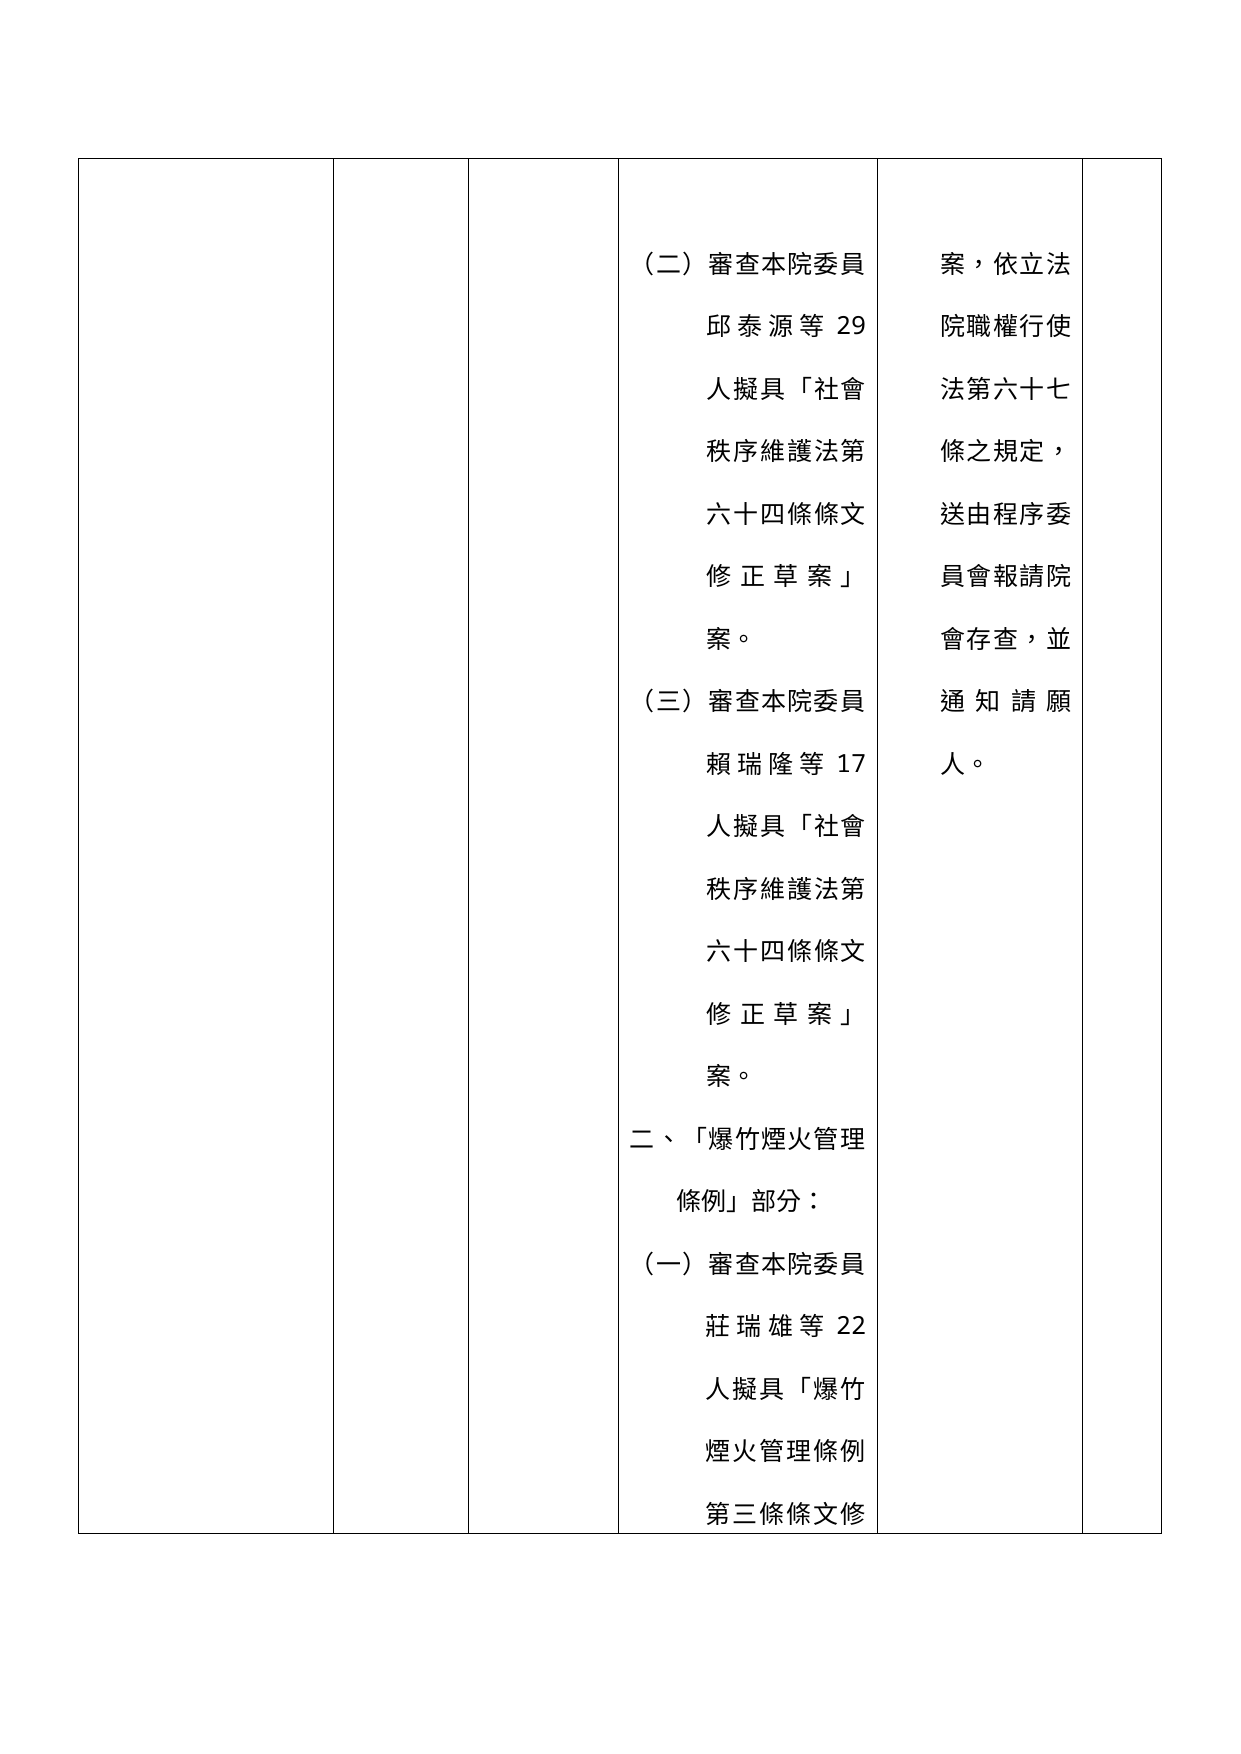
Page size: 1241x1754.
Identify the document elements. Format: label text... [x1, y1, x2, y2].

table_cell [1083, 159, 1161, 1533]
table_cell 案，依立法院職權行使法第六十七條之規定，送由程序委員會報請院會存查，並通知請願人。 [878, 159, 1082, 1533]
table_cell （二）審查本院委員邱泰源等29人擬具「社會秩序維護法第六十四條條文修正草案」案。 （三）審查本院委員賴瑞隆等17人擬具「社會秩序維護法第六十四條條文修正草案」案。 二、「爆竹煙火管理條例」部分： （一）審查本院委員莊瑞雄等22人擬具「爆竹煙火管理條例第三條條文修 [619, 159, 877, 1533]
table_cell [334, 159, 468, 1533]
table_cell [79, 159, 333, 1533]
table_cell [469, 159, 618, 1533]
